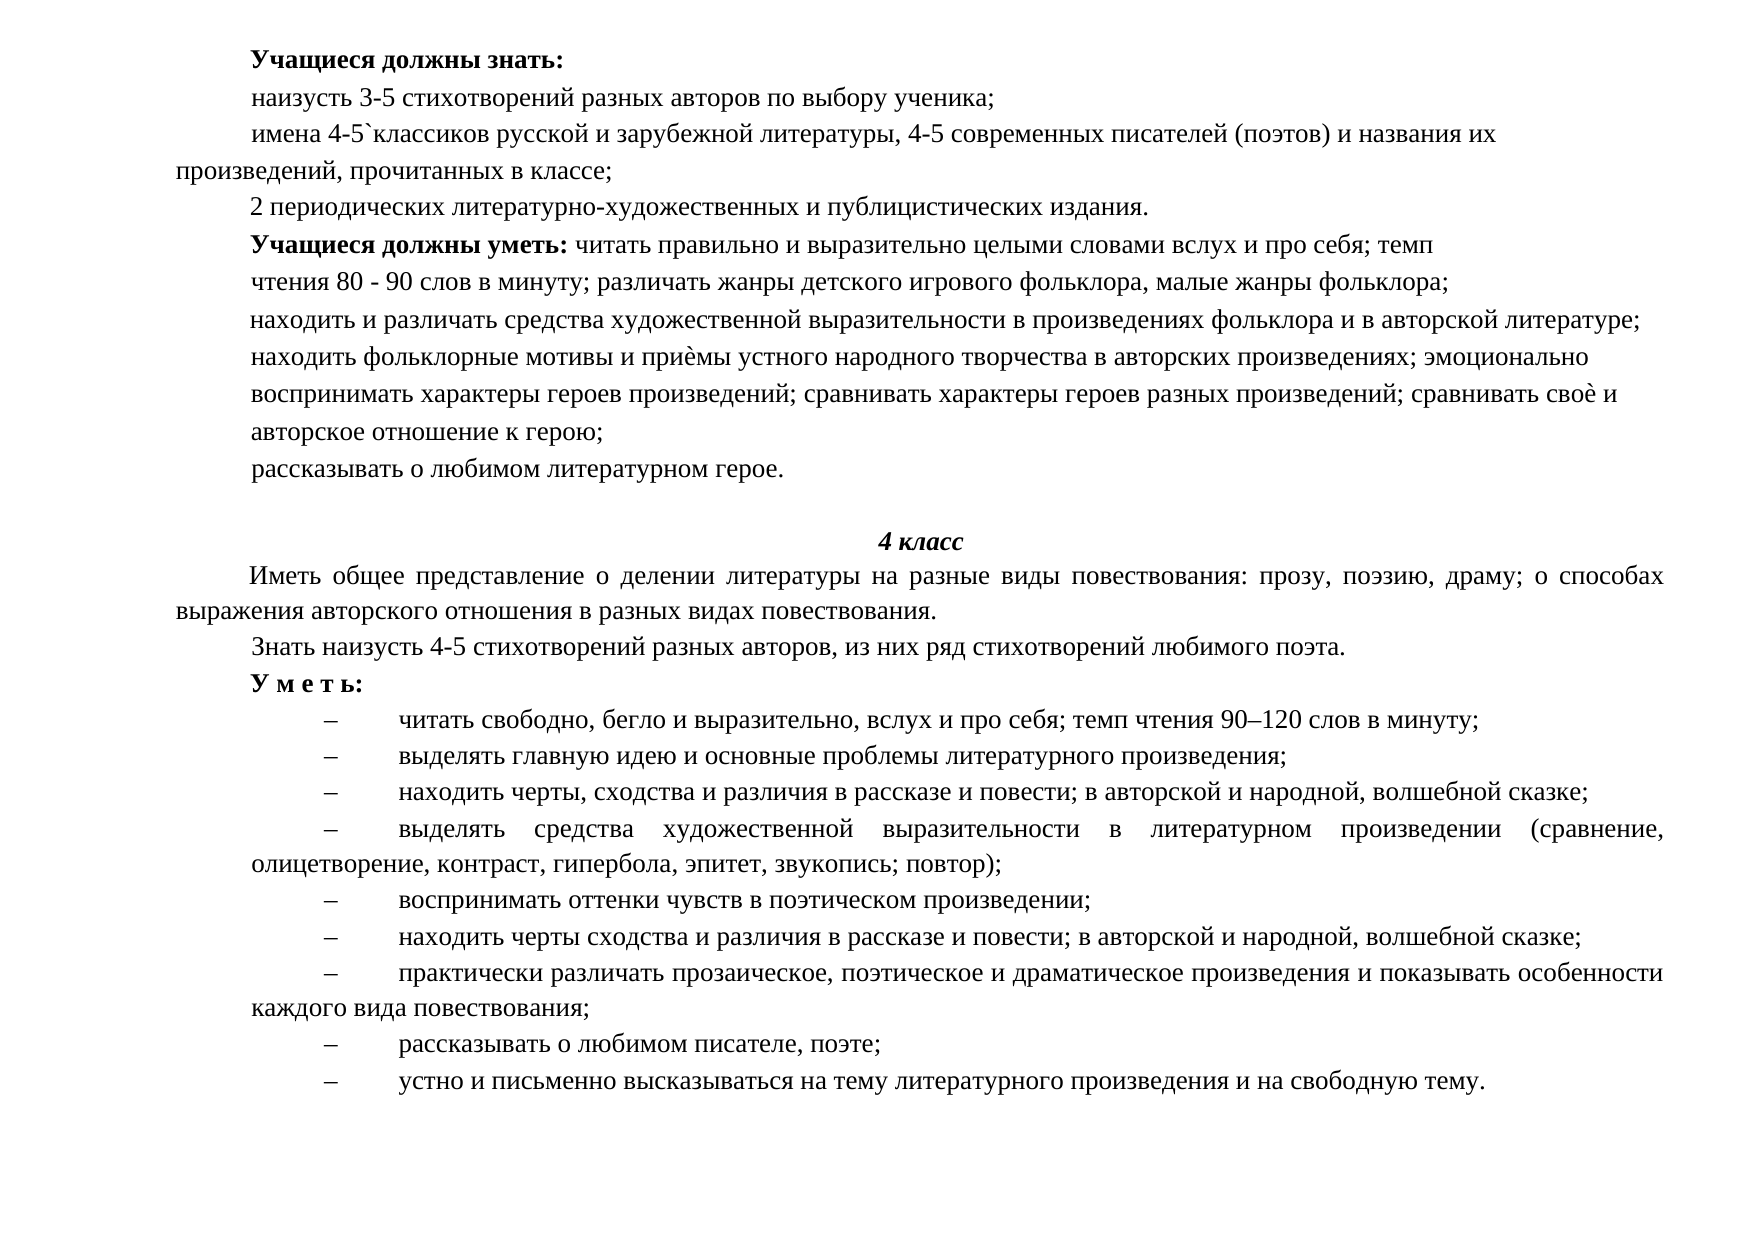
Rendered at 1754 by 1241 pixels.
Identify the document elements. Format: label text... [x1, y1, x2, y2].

list находить черты сходства и различия в рассказе и повести; в авторской и народной, волшебной сказке; [251, 920, 1666, 951]
text Учащиеся должны знать: [249, 43, 1165, 75]
text 2 периодических литературно-художественных и публицистических издания. [249, 190, 1457, 221]
list устно и письменно высказываться на тему литературного произведения и на свободную тему. [251, 1064, 1666, 1095]
text Учащиеся должны уметь: читать правильно и выразительно целыми словами вслух и про себя; темп чтения 80 - 90 слов в минуту; различать жанры детского игрового фольклора, малые жанры фольклора; [249, 228, 1457, 296]
list читать свободно, бегло и выразительно, вслух и про себя; темп чтения 90–120 слов в минуту; [251, 703, 1666, 734]
text имена 4-5`классиков русской и зарубежной литературы, 4-5 современных писателей (поэтов) и названия их [251, 118, 1666, 149]
text произведений, прочитанных в классе; [176, 154, 1666, 185]
text 4 класс [177, 526, 1665, 557]
list выделять средства художественной выразительности в литературном произведении (сравнение, олицетворение, контраст, гипербола, эпитет, звукопись; повтор); [251, 812, 1666, 878]
text Знать наизусть 4-5 стихотворений разных авторов, из них ряд стихотворений любимого поэта. [251, 631, 1666, 662]
list воспринимать оттенки чувств в поэтическом произведении; [251, 883, 1666, 914]
list практически различать прозаическое, поэтическое и драматическое произведения и показывать особенности каждого вида повествования; [251, 956, 1666, 1022]
list рассказывать о любимом писателе, поэте; [251, 1027, 1666, 1059]
list находить черты, сходства и различия в рассказе и повести; в авторской и народной, волшебной сказке; [251, 776, 1666, 807]
text наизусть 3-5 стихотворений разных авторов по выбору ученика; [251, 81, 1666, 112]
text рассказывать о любимом литературном герое. [251, 453, 1666, 484]
text У м е т ь: [249, 667, 1597, 698]
text Иметь общее представление о делении литературы на разные виды повествования: прозу, поэзию, драму; о способах выражения авторского отношения в разных видах повествования. [176, 559, 1666, 625]
text находить и различать средства художественной выразительности в произведениях фольклора и в авторской литературе; находить фольклорные мотивы и приѐмы устного народного творчества в авторских произведениях; эмоционально воспринимать характеры героев произведений; сравнивать характеры героев разных произведений; сравнивать своѐ и авторское отношение к герою; [249, 303, 1644, 446]
list выделять главную идею и основные проблемы литературного произведения; [251, 739, 1666, 770]
